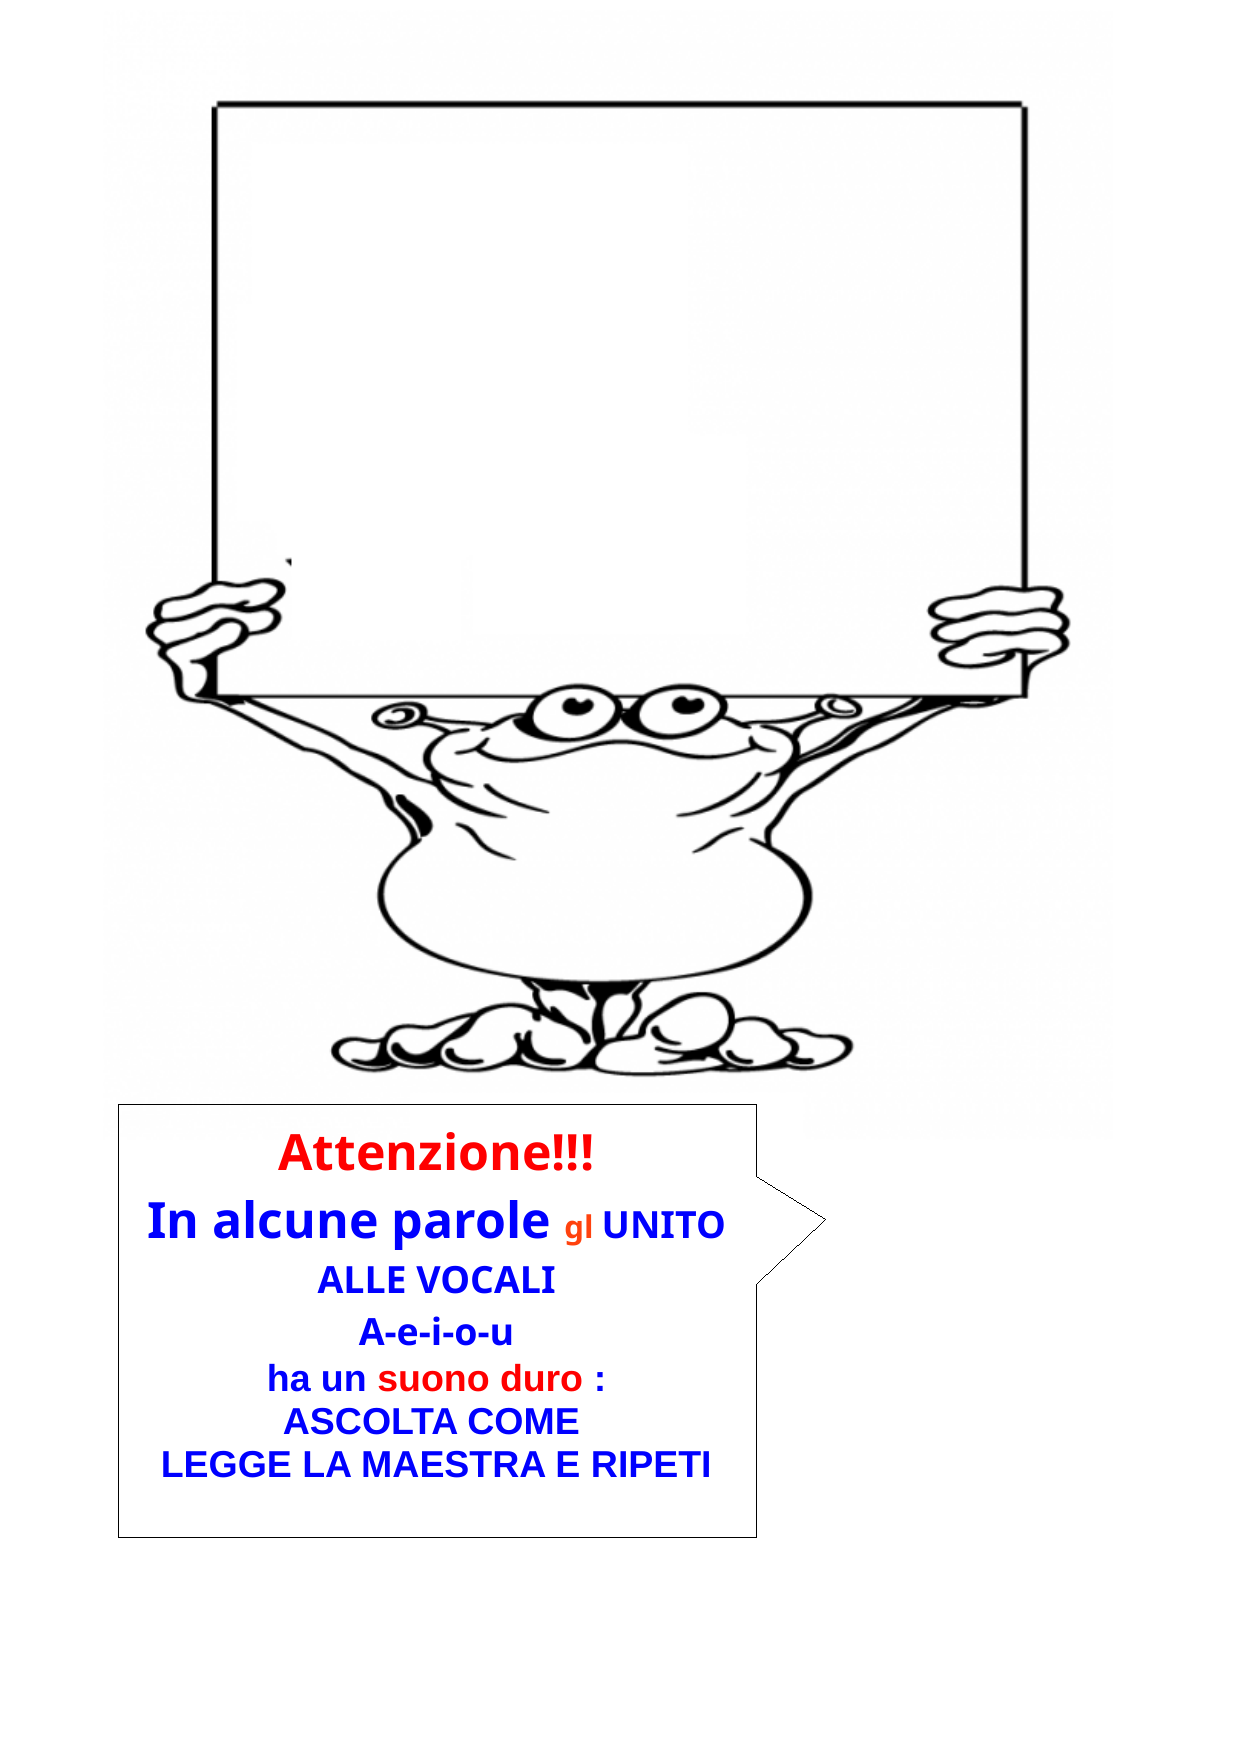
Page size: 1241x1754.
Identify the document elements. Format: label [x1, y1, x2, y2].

picture [103, 10, 1114, 1140]
picture [119, 1105, 756, 1140]
